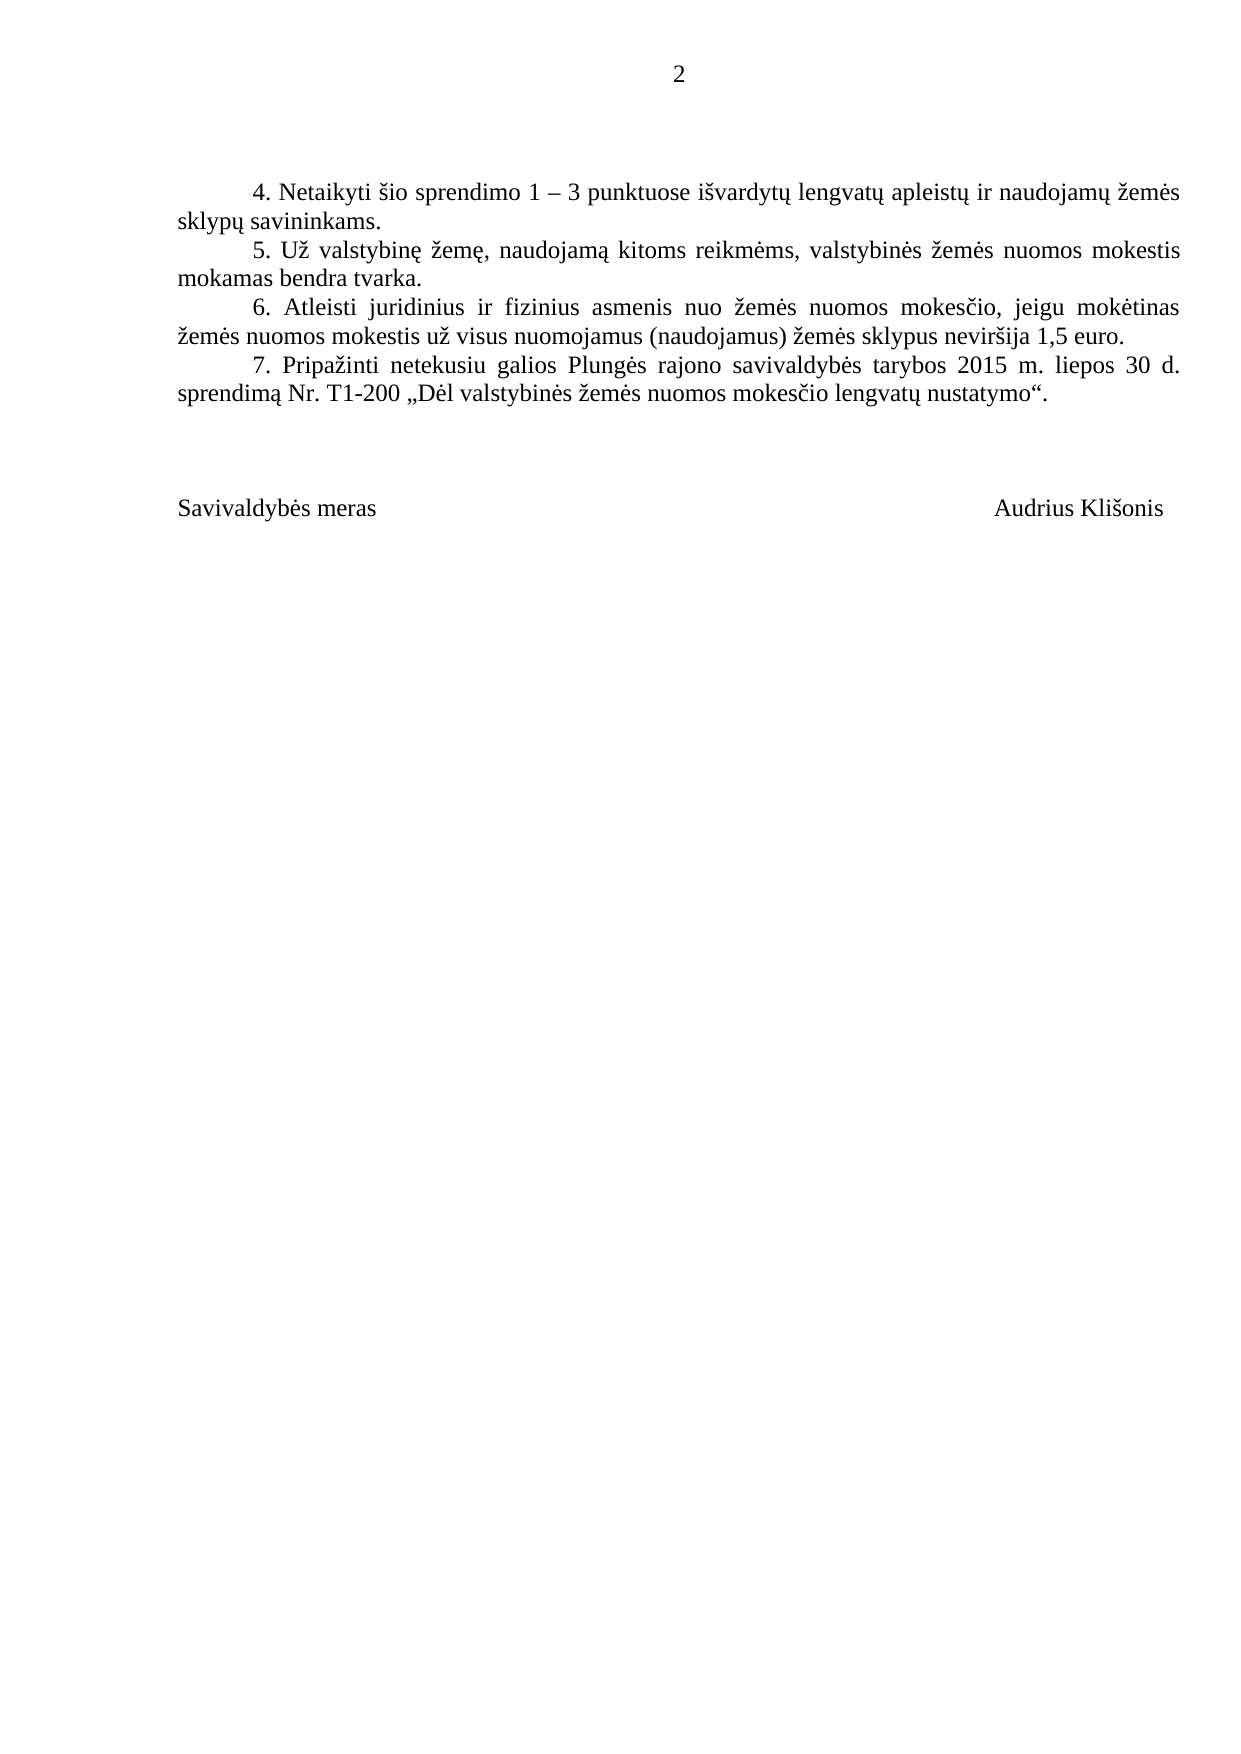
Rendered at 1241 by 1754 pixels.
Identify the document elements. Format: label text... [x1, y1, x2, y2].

text 6. Atleisti juridinius ir fizinius asmenis nuo žemės nuomos mokesčio, jeigu mokėtinas žemės nuomos mokestis už visus nuomojamus (naudojamus) žemės sklypus neviršija 1,5 euro. [177, 292, 1181, 350]
text 4. Netaikyti šio sprendimo 1 – 3 punktuose išvardytų lengvatų apleistų ir naudojamų žemės sklypų savininkams. [177, 177, 1181, 235]
text 5. Už valstybinę žemę, naudojamą kitoms reikmėms, valstybinės žemės nuomos mokestis mokamas bendra tvarka. [177, 235, 1181, 292]
text Savivaldybės meras Audrius Klišonis [177, 493, 1181, 522]
text 7. Pripažinti netekusiu galios Plungės rajono savivaldybės tarybos 2015 m. liepos 30 d. sprendimą Nr. T1-200 „Dėl valstybinės žemės nuomos mokesčio lengvatų nustatymo“. [177, 350, 1181, 407]
